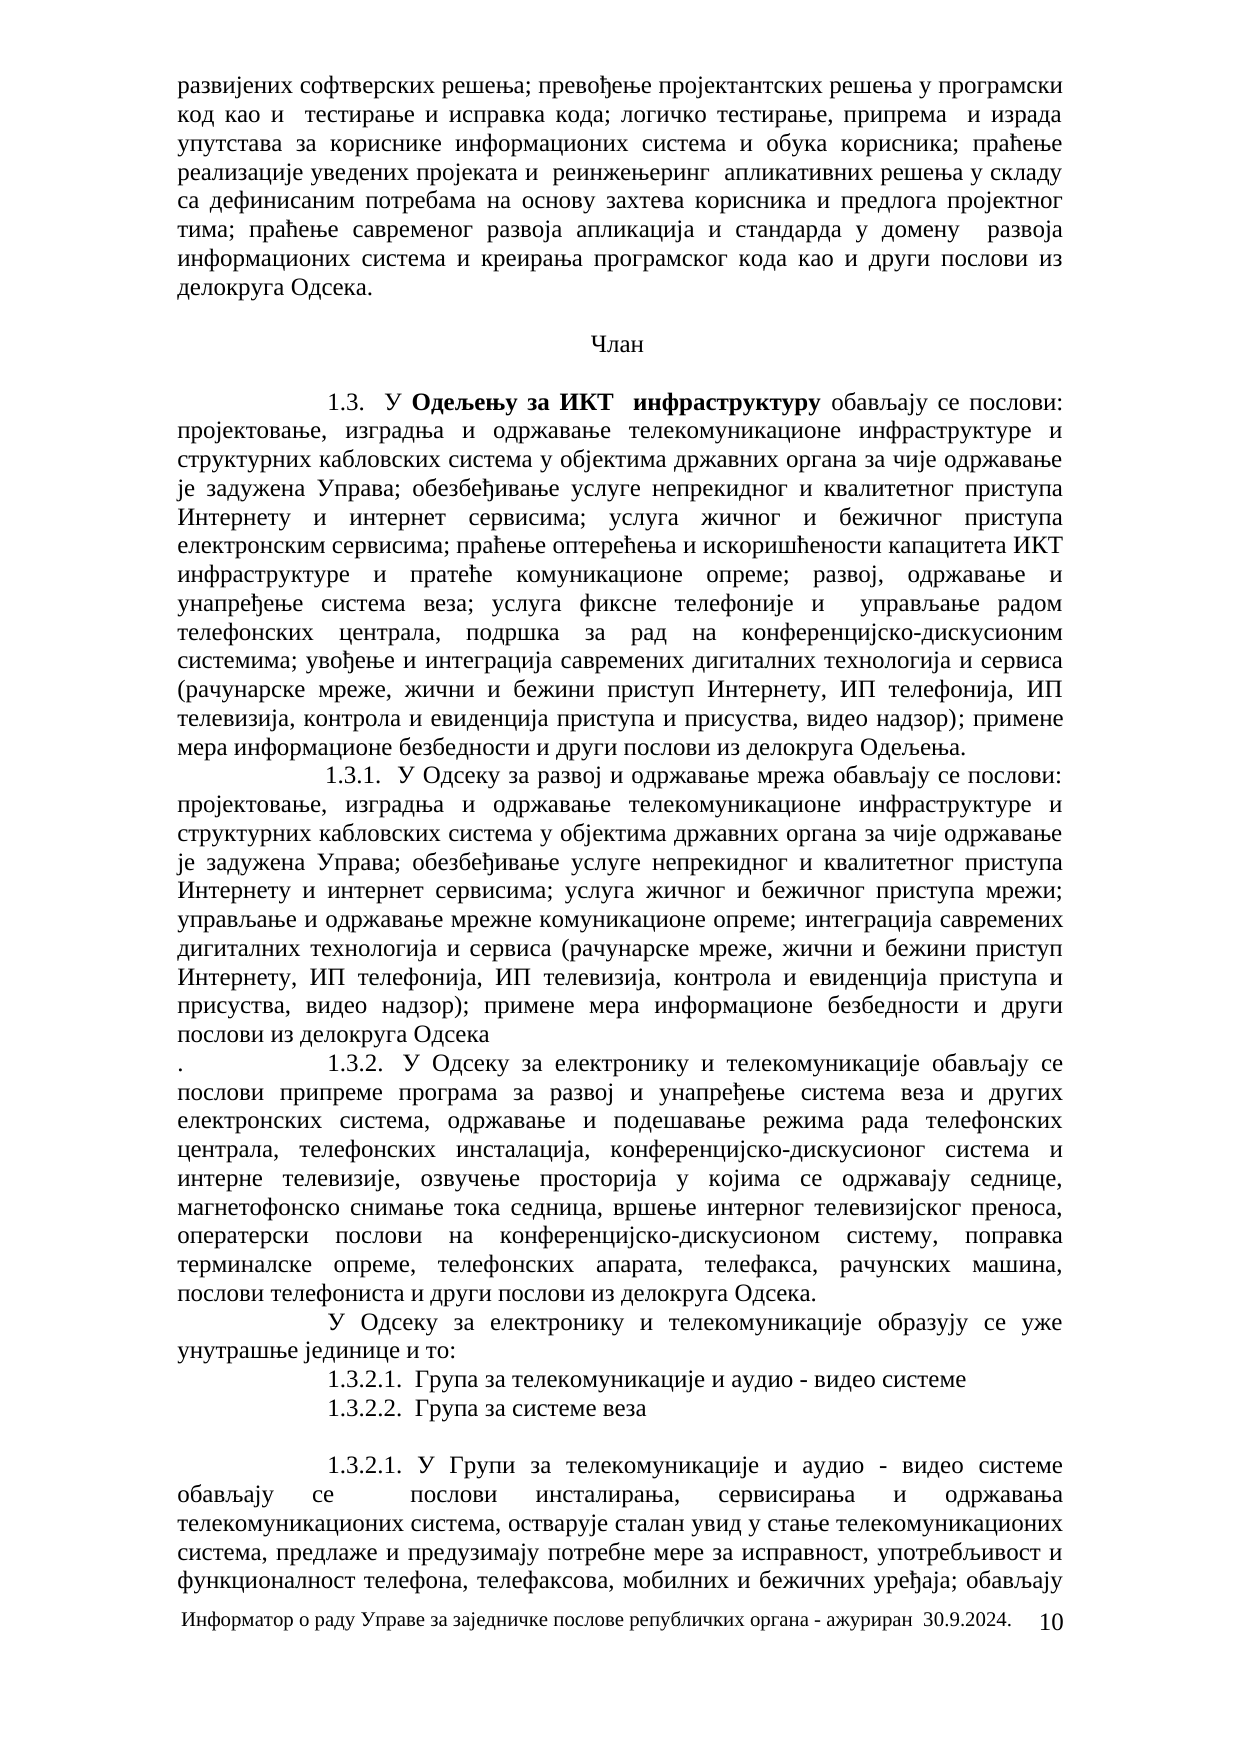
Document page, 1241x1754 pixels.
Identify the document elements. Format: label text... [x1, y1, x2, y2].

text 1.3.2.1. У Групи за телекомуникације и аудио - видео системе обављају се послови инсталирања, сервисирања и одржавања телекомуникационих система, остварује сталан увид у стање телекомуникационих система, предлаже и предузимају потребне мере за исправност, употребљивост и функционалност телефона, телефаксова, мобилних и бежичних уређаја; обављају [177, 1451, 1063, 1594]
text Члан [177, 329, 1063, 358]
text . 1.3.2. У Одсеку за електронику и телекомуникације обављају се послови припреме програма за развој и унапређење система веза и других електронских система, одржавање и подешавање режима рада телефонских централа, телефонских инсталација, конференцијско-дискусионог система и интерне телевизије, озвучење просторија у којима се одржавају седнице, магнетофонско снимање тока седница, вршење интерног телевизијског преноса, оператерски послови на конференцијско-дискусионом систему, поправка терминалске опреме, телефонских апарата, телефакса, рачунских машина, послови телефониста и други послови из делокруга Одсека. [177, 1048, 1063, 1307]
text 1.3.2.1. Група за телекомуникације и аудио - видео системе [177, 1364, 1063, 1393]
text развијених софтверских решења; превођење пројектантских решења у програмски код као и тестирање и исправка кода; логичко тестирање, припрема и израда упутстава за кориснике информационих система и обука корисника; праћење реализације уведених пројеката и реинжењеринг апликативних решења у складу са дефинисаним потребама на основу захтева корисника и предлога пројектног тима; праћење савременог развоја апликација и стандарда у домену развоја информационих система и креирања програмског кода као и други послови из делокруга Одсека. [177, 71, 1063, 301]
text 1.3. У Одељењу за ИКТ инфраструктуру обављају се послови: пројектовање, изградња и одржавање телекомуникационе инфраструктуре и структурних кабловских система у објектима државних органа за чије одржавање је задужена Управа; обезбеђивање услуге непрекидног и квалитетног приступа Интернету и интернет сервисима; услуга жичног и бежичног приступа електронским сервисима; праћење оптерећења и искоришћености капацитета ИКТ инфраструктуре и пратеће комуникационе опреме; развој, одржавање и унапређење система веза; услуга фиксне телефоније и управљање радом телефонских централа, подршка за рад на конференцијско-дискусионим системима; увођење и интеграција савремених дигиталних технологија и сервиса (рачунарске мреже, жични и бежини приступ Интернету, ИП телефонија, ИП телевизија, контрола и евиденција приступа и присуства, видео надзор); примене мера информационе безбедности и други послови из делокруга Одељења. [177, 387, 1063, 761]
text 1.3.1. У Одсеку за развој и одржавање мрежа обављају се послови: пројектовање, изградња и одржавање телекомуникационе инфраструктуре и структурних кабловских система у објектима државних органа за чије одржавање је задужена Управа; обезбеђивање услуге непрекидног и квалитетног приступа Интернету и интернет сервисима; услуга жичног и бежичног приступа мрежи; управљање и одржавање мрежне комуникационе опреме; интеграција савремених дигиталних технологија и сервиса (рачунарске мреже, жични и бежини приступ Интернету, ИП телефонија, ИП телевизија, контрола и евиденција приступа и присуства, видео надзор); примене мера информационе безбедности и други послови из делокруга Одсека [177, 761, 1063, 1048]
text 1.3.2.2. Група за системе веза [177, 1393, 1063, 1422]
text У Одсеку за електронику и телекомуникације образују се уже унутрашње јединице и то: [177, 1307, 1063, 1364]
